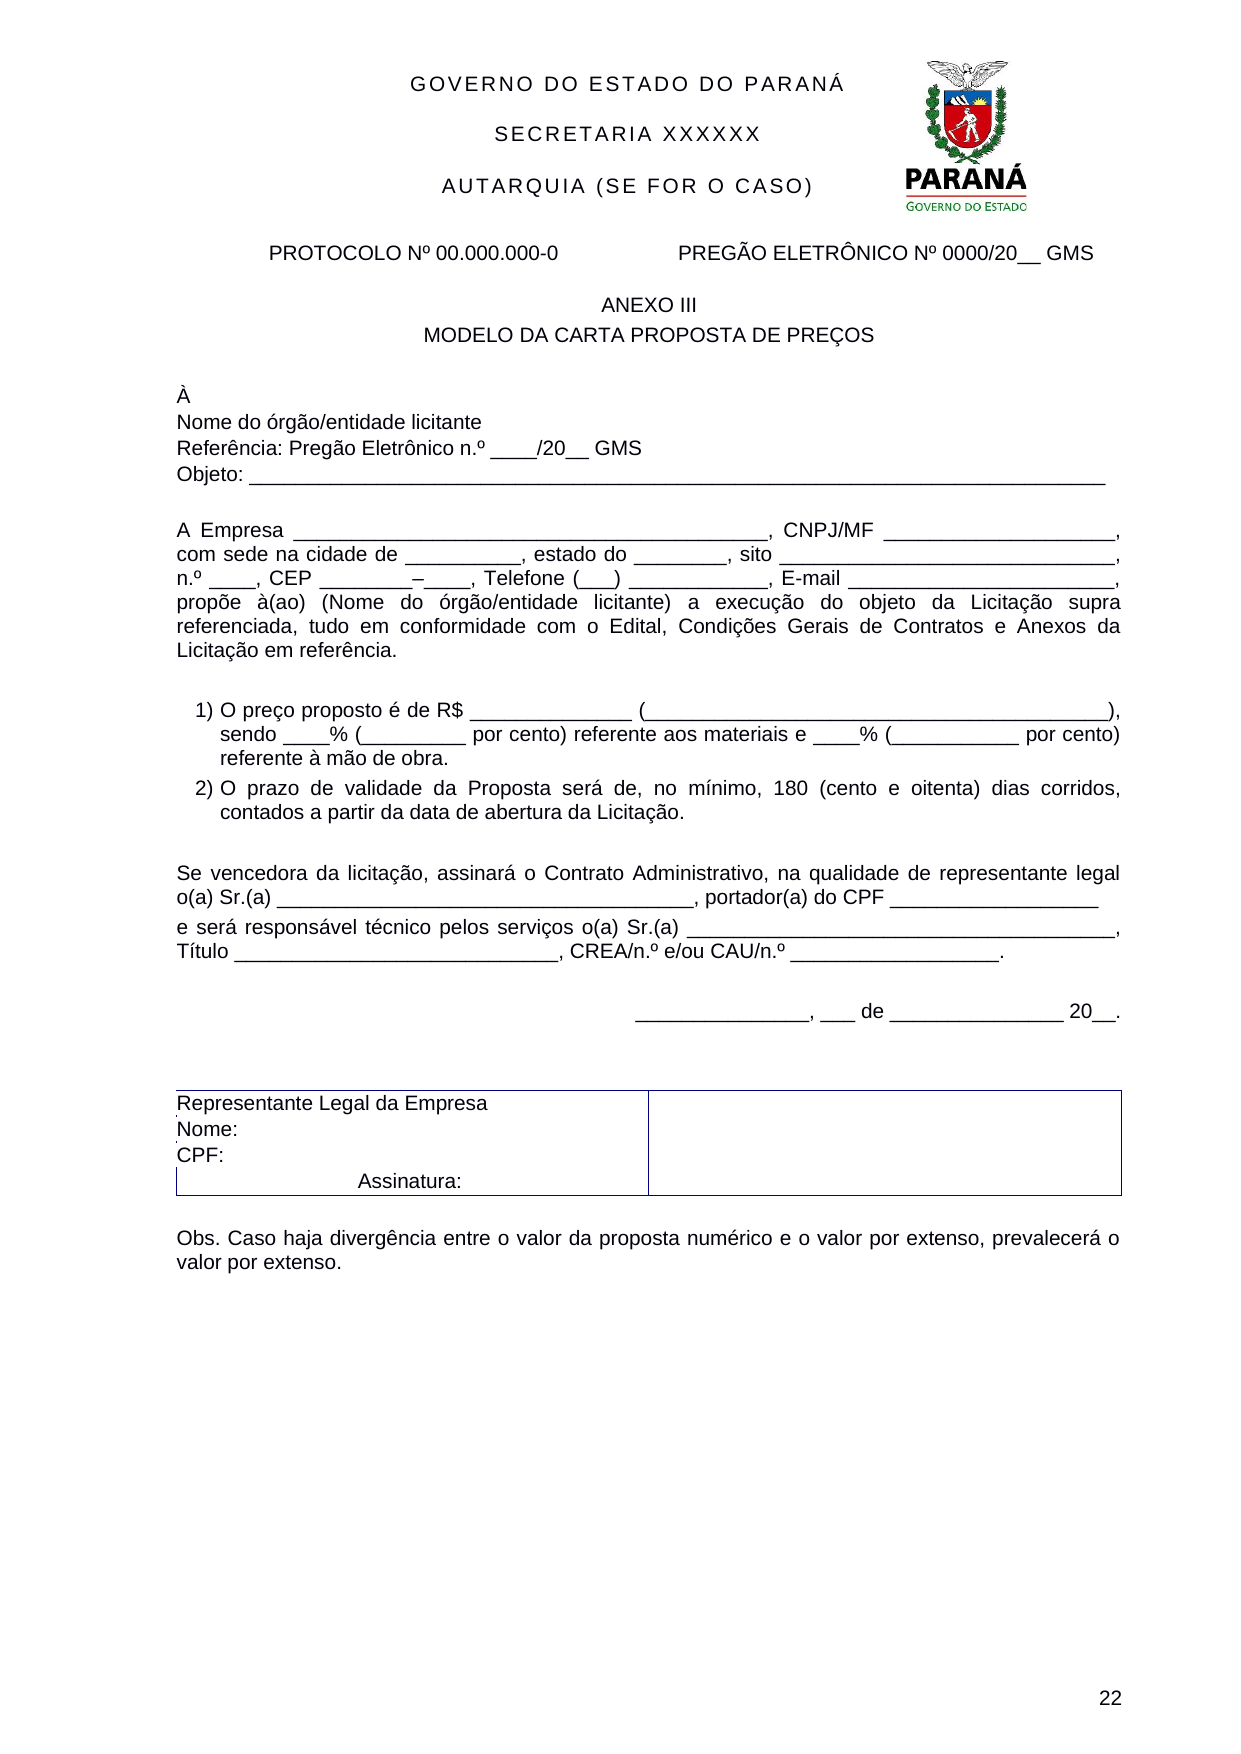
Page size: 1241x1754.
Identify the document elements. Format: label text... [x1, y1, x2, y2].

table_cell [649, 1115, 1121, 1195]
table_cell 1) [176, 698, 219, 776]
table_cell 2) [176, 776, 219, 830]
table_cell [176, 854, 1122, 861]
table_cell [176, 692, 1122, 698]
table_cell Se vencedora da licitação, assinará o Contrato Administrativo, na qualidade de representante legal o(a) Sr.(a) ____________________________________, portador(a) do CPF __________________ [176, 908, 1122, 915]
table_cell [176, 1083, 1122, 1090]
table_cell O preço proposto é de R$ ______________ (________________________________________), sendo ____% (_________ por cento) referente aos materiais e ____% (___________ por cento) referente à mão de obra. [220, 770, 1122, 776]
table_cell O prazo de validade da Proposta será de, no mínimo, 180 (cento e oitenta) dias corridos, contados a partir da data de abertura da Licitação. [220, 824, 1122, 830]
table_cell e será responsável técnico pelos serviços o(a) Sr.(a) _____________________________________, Título ____________________________, CREA/n.º e/ou CAU/n.º __________________. [176, 963, 1122, 969]
table_cell [176, 993, 1122, 999]
table_cell Obs. Caso haja divergência entre o valor da proposta numérico e o valor por extenso, prevalecerá o valor por extenso. [176, 1274, 1122, 1280]
table_cell [176, 512, 1122, 518]
table_cell _______________, ___ de _______________ 20__. [176, 1023, 1122, 1029]
table_header ANEXO III [176, 317, 1122, 323]
table_cell MODELO DA CARTA PROPOSTA DE PREÇOS [176, 347, 1122, 353]
table_cell [176, 1220, 1122, 1226]
table_cell [176, 377, 1122, 383]
